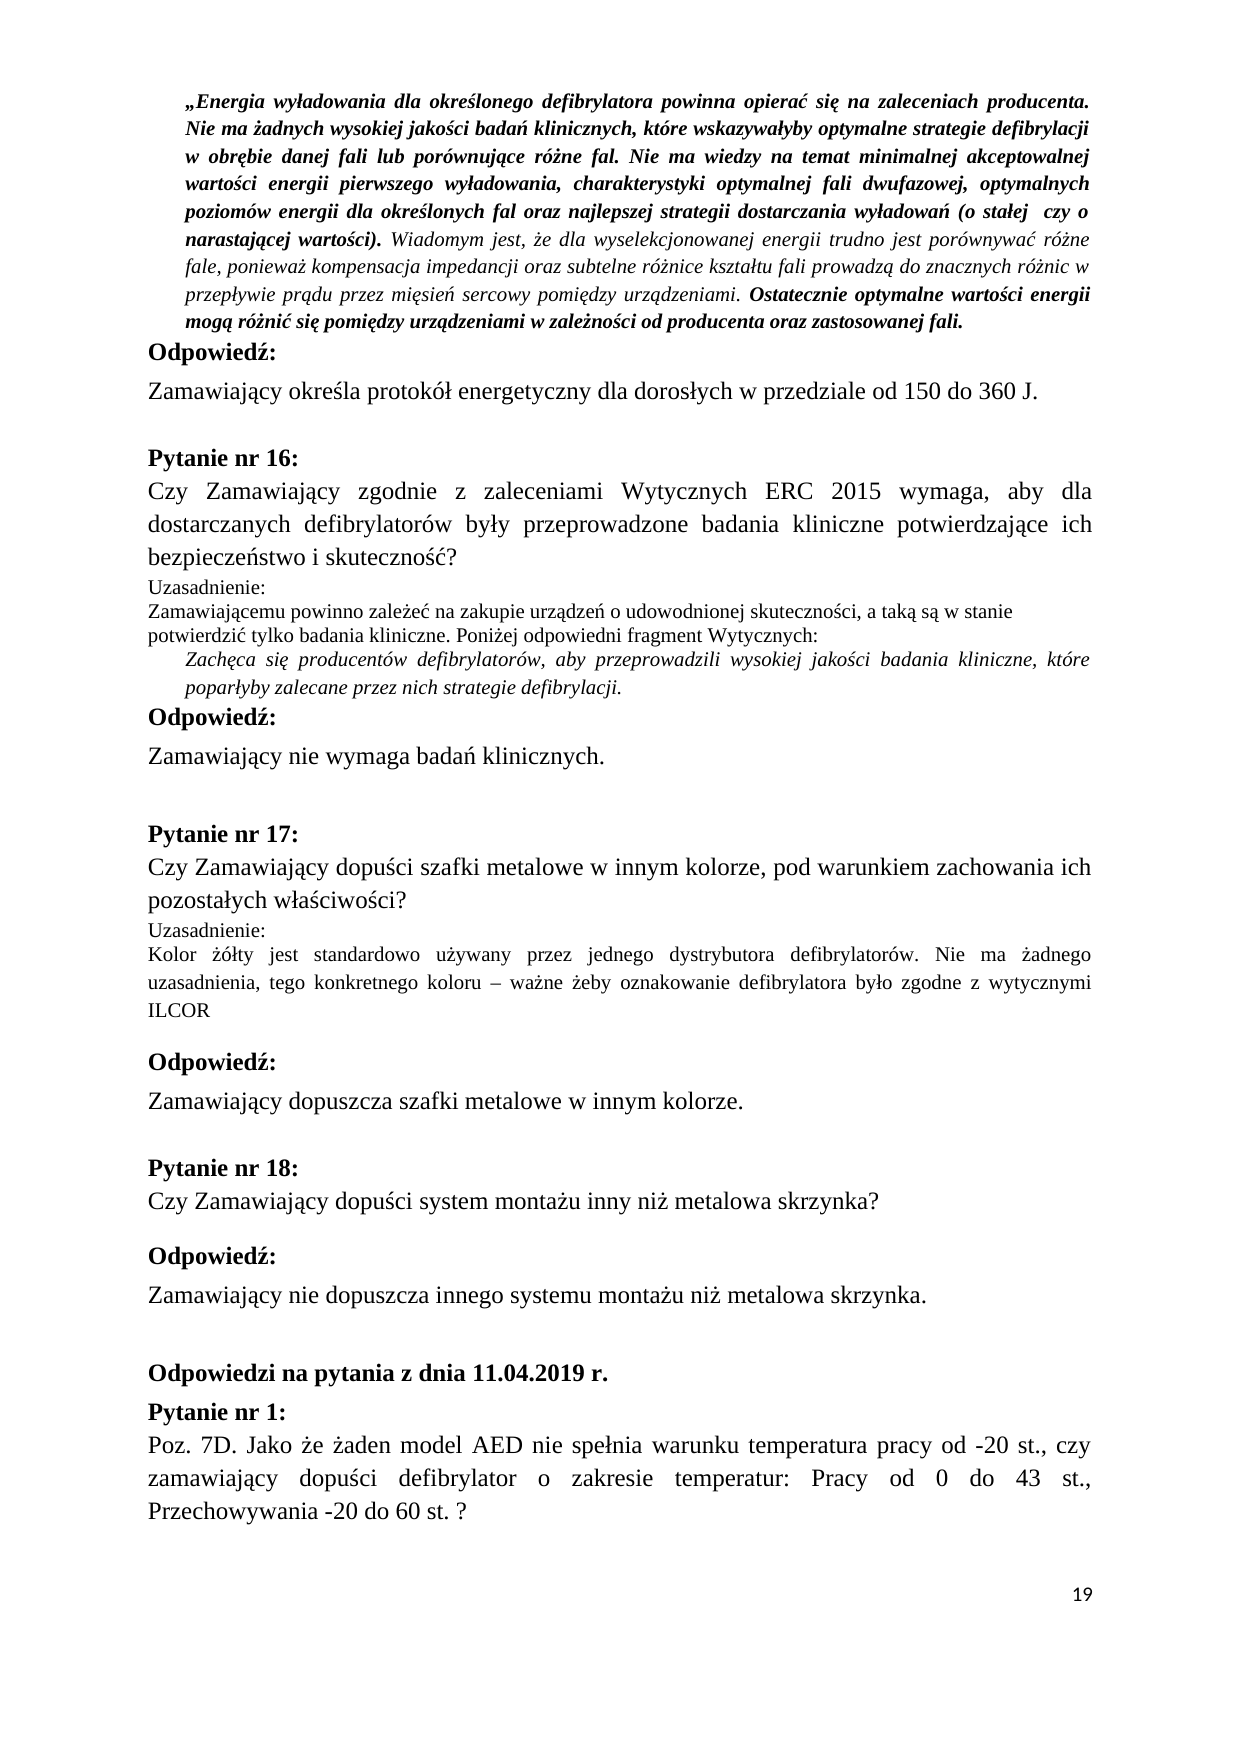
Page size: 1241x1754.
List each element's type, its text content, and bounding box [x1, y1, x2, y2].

text Pytanie nr 16: [148, 443, 1093, 472]
text Czy Zamawiający dopuści system montażu inny niż metalowa skrzynka? [148, 1186, 1093, 1215]
text Pytanie nr 17: [148, 819, 1093, 848]
text Zamawiający nie dopuszcza innego systemu montażu niż metalowa skrzynka. [148, 1280, 1093, 1309]
text Uzasadnienie: [148, 575, 1093, 599]
list „Energia wyładowania dla określonego defibrylatora powinna opierać się na zaleceniach producenta. Nie ma żadnych wysokiej jakości badań klinicznych, które wskazywałyby optymalne strategie defibrylacji w obrębie danej fali lub porównujące różne fal. Nie ma wiedzy na temat minimalnej akceptowalnej wartości energii pierwszego wyładowania, charakterystyki optymalnej fali dwufazowej, optymalnych poziomów energii dla określonych fal oraz najlepszej strategii dostarczania wyładowań (o stałej czy o narastającej wartości). Wiadomym jest, że dla wyselekcjonowanej energii trudno jest porównywać różne fale, ponieważ kompensacja impedancji oraz subtelne różnice kształtu fali prowadzą do znacznych różnic w przepływie prądu przez mięsień sercowy pomiędzy urządzeniami. Ostatecznie optymalne wartości energii mogą różnić się pomiędzy urządzeniami w zależności od producenta oraz zastosowanej fali. [185, 88, 1093, 333]
text Odpowiedź: [148, 702, 1093, 731]
text Czy Zamawiający zgodnie z zaleceniami Wytycznych ERC 2015 wymaga, aby dla dostarczanych defibrylatorów były przeprowadzone badania kliniczne potwierdzające ich bezpieczeństwo i skuteczność? [148, 476, 1093, 571]
text Czy Zamawiający dopuści szafki metalowe w innym kolorze, pod warunkiem zachowania ich pozostałych właściwości? [148, 852, 1093, 914]
text Zamawiającemu powinno zależeć na zakupie urządzeń o udowodnionej skuteczności, a taką są w stanie potwierdzić tylko badania kliniczne. Poniżej odpowiedni fragment Wytycznych: [148, 599, 1093, 647]
text Zamawiający dopuszcza szafki metalowe w innym kolorze. [148, 1086, 1093, 1115]
text Zachęca się producentów defibrylatorów, aby przeprowadzili wysokiej jakości badania kliniczne, które poparłyby zalecane przez nich strategie defibrylacji. [185, 647, 1093, 699]
text Poz. 7D. Jako że żaden model AED nie spełnia warunku temperatura pracy od -20 st., czy zamawiający dopuści defibrylator o zakresie temperatur: Pracy od 0 do 43 st., Przechowywania -20 do 60 st. ? [148, 1430, 1093, 1524]
text Odpowiedź: [148, 337, 1093, 366]
text Pytanie nr 1: [148, 1397, 1093, 1426]
text Pytanie nr 18: [148, 1153, 1093, 1182]
text Zamawiający określa protokół energetyczny dla dorosłych w przedziale od 150 do 360 J. [148, 376, 1093, 405]
text Odpowiedzi na pytania z dnia 11.04.2019 r. [148, 1358, 1093, 1387]
text Odpowiedź: [148, 1047, 1093, 1076]
text Uzasadnienie: [148, 918, 1093, 942]
text Odpowiedź: [148, 1241, 1093, 1270]
text Kolor żółty jest standardowo używany przez jednego dystrybutora defibrylatorów. Nie ma żadnego uzasadnienia, tego konkretnego koloru – ważne żeby oznakowanie defibrylatora było zgodne z wytycznymi ILCOR [148, 942, 1093, 1022]
text Zamawiający nie wymaga badań klinicznych. [148, 741, 1093, 770]
